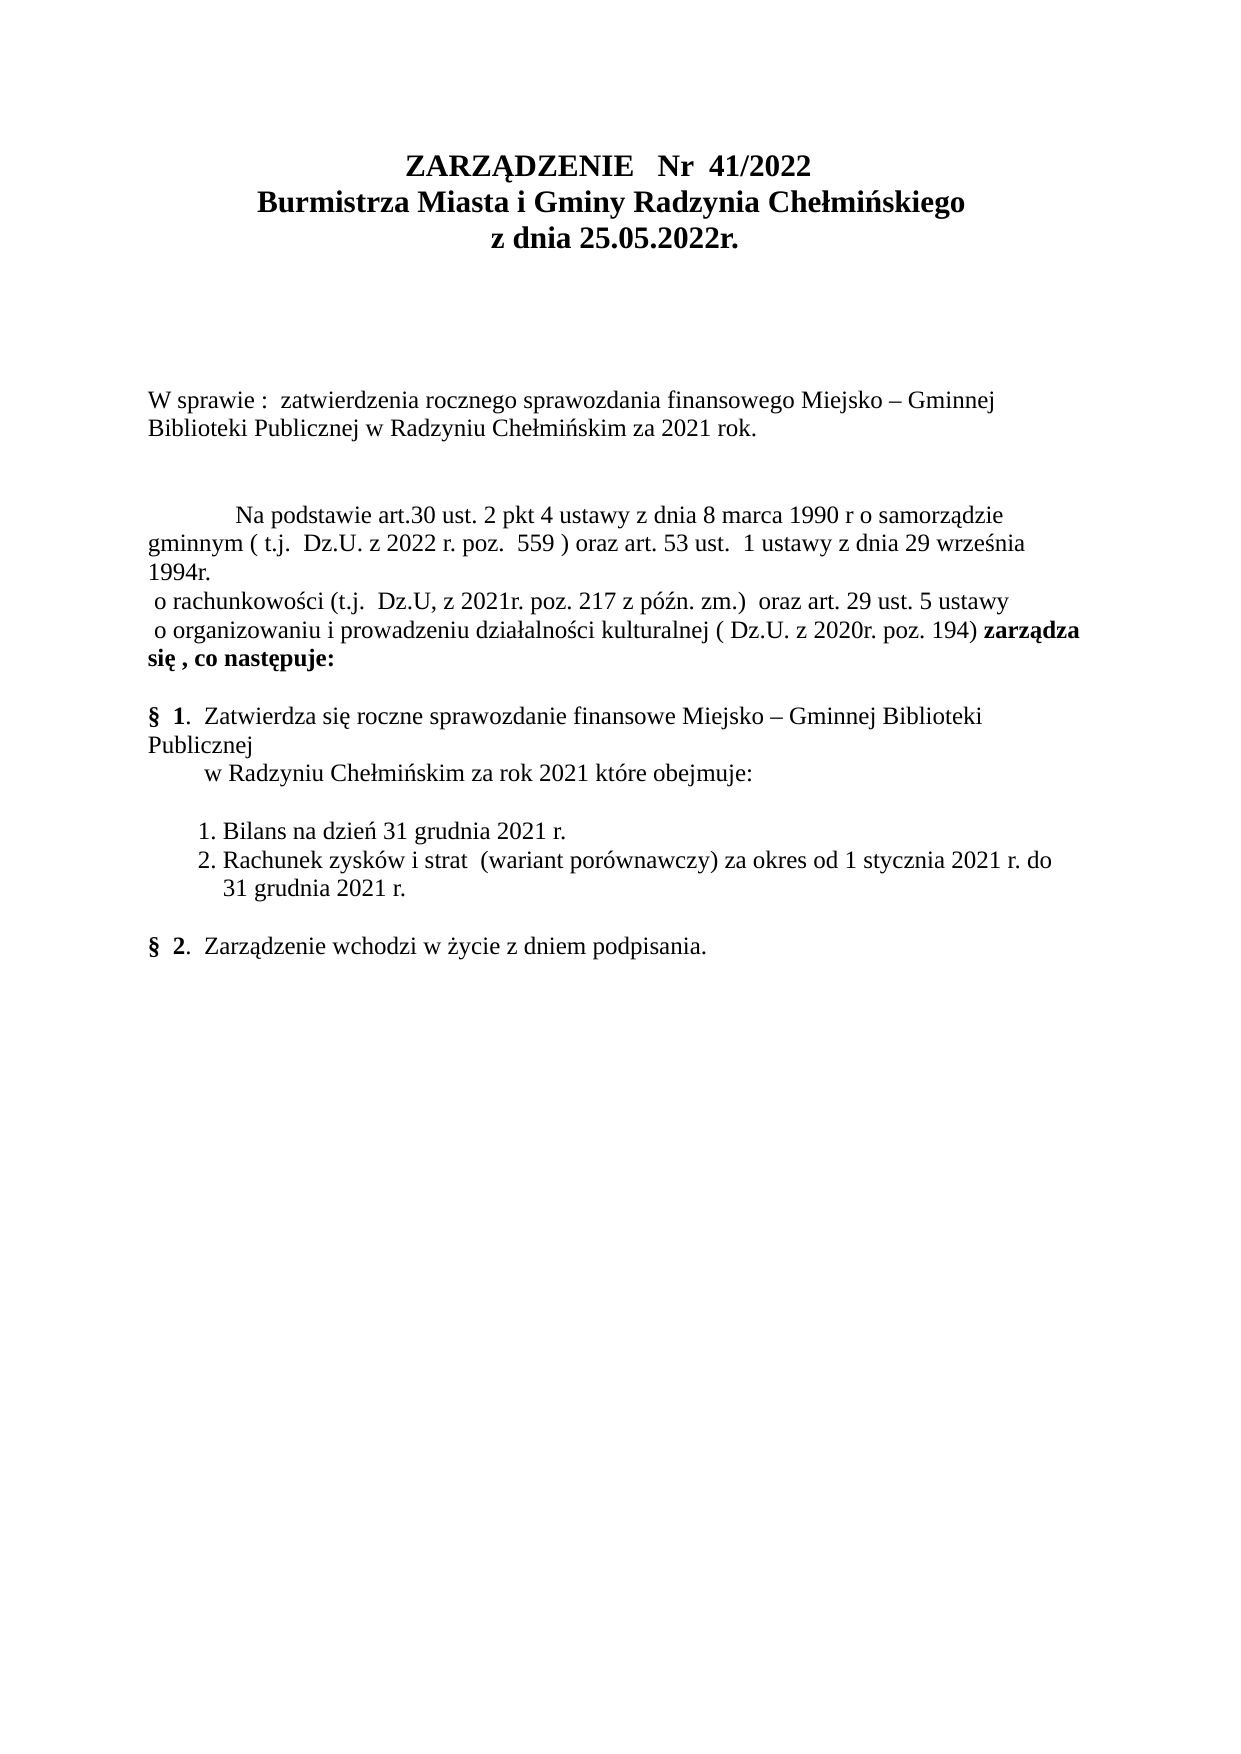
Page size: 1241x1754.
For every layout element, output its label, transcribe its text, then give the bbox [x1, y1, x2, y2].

text w Radzyniu Chełmińskim za rok 2021 które obejmuje: [148, 758, 1093, 787]
text W sprawie : zatwierdzenia rocznego sprawozdania finansowego Miejsko – Gminnej Biblioteki Publicznej w Radzyniu Chełmińskim za 2021 rok. [148, 385, 1093, 442]
text o rachunkowości (t.j. Dz.U, z 2021r. poz. 217 z późn. zm.) oraz art. 29 ust. 5 ustawy [148, 586, 1093, 615]
text Na podstawie art.30 ust. 2 pkt 4 ustawy z dnia 8 marca 1990 r o samorządzie gminnym ( t.j. Dz.U. z 2022 r. poz. 559 ) oraz art. 53 ust. 1 ustawy z dnia 29 września 1994r. [148, 500, 1093, 586]
text o organizowaniu i prowadzeniu działalności kulturalnej ( Dz.U. z 2020r. poz. 194) zarządza się , co następuje: [148, 615, 1093, 672]
text Burmistrza Miasta i Gminy Radzynia Chełmińskiego [148, 183, 1093, 219]
text z dnia 25.05.2022r. [148, 219, 1093, 255]
text § 1. Zatwierdza się roczne sprawozdanie finansowe Miejsko – Gminnej Biblioteki Publicznej [148, 701, 1093, 758]
text § 2. Zarządzenie wchodzi w życie z dniem podpisania. [148, 931, 1093, 960]
text ZARZĄDZENIE Nr 41/2022 [148, 148, 1093, 183]
text 2. Rachunek zysków i strat (wariant porównawczy) za okres od 1 stycznia 2021 r. do [148, 845, 1093, 873]
text 31 grudnia 2021 r. [148, 873, 1093, 902]
text 1. Bilans na dzień 31 grudnia 2021 r. [148, 816, 1093, 845]
